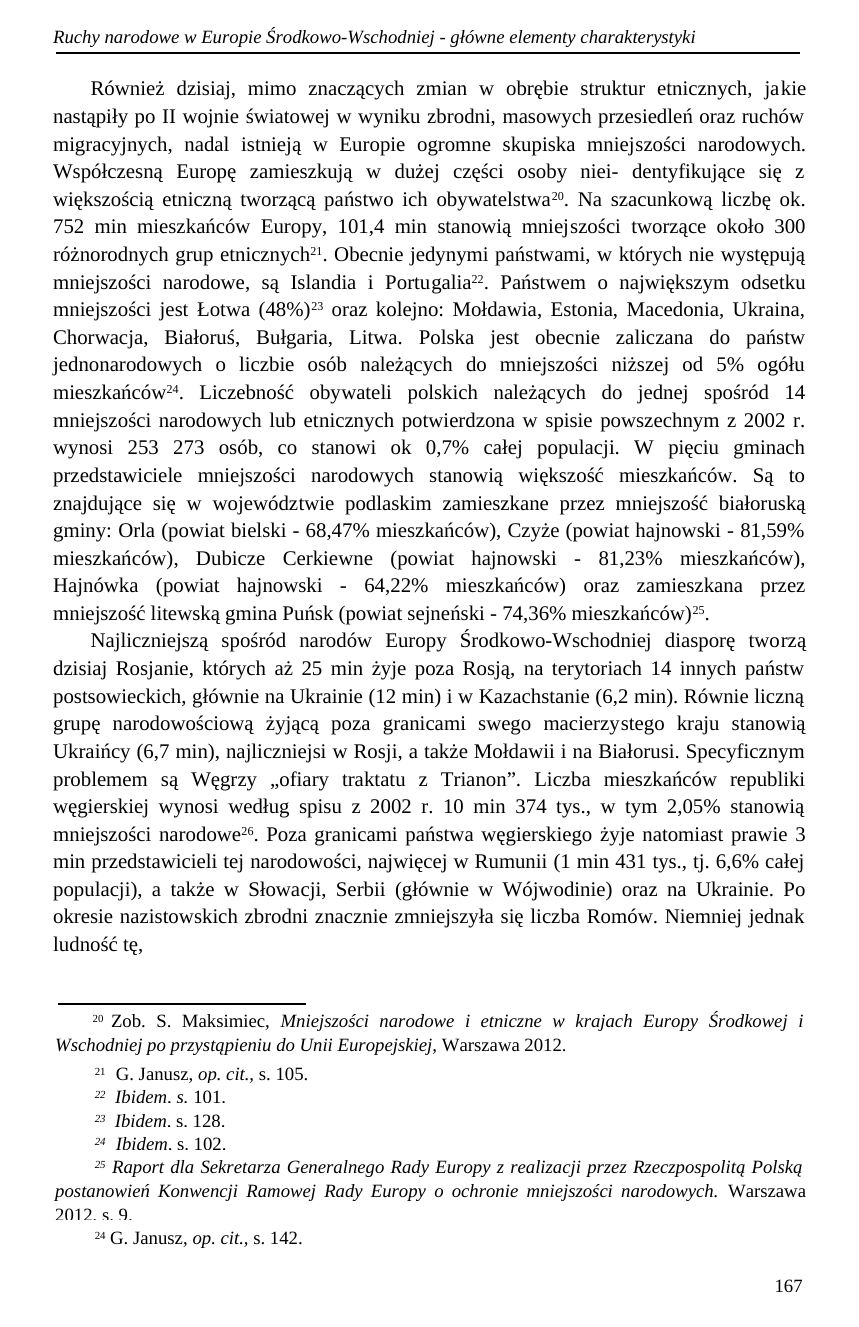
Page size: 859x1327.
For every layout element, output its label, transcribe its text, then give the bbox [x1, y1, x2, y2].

text 20 Zob. S. Maksimiec, Mniejszości narodowe i etniczne w krajach Europy Środkowej i Wschodniej po przystąpieniu do Unii Europejskiej, Warszawa 2012. [55, 1010, 806, 1055]
text Ruchy narodowe w Europie Środkowo-Wschodniej - główne elementy charakterystyki [53, 26, 805, 48]
text 22 Ibidem, s. 101. [55, 1086, 806, 1103]
text 25 Raport dla Sekretarza Generalnego Rady Europy z realizacji przez Rzeczpospolitą Polską postanowień Konwencji Ramowej Rady Europy o ochronie mniejszości narodowych. Warszawa 2012, s. 9. [55, 1156, 806, 1220]
text Również dzisiaj, mimo znaczących zmian w obrębie struktur etnicznych, ja­kie nastąpiły po II wojnie światowej w wyniku zbrodni, masowych przesiedleń oraz ruchów migracyjnych, nadal istnieją w Europie ogromne skupiska mniej­szości narodowych. Współczesną Europę zamieszkują w dużej części osoby niei- dentyfikujące się z większością etniczną tworzącą państwo ich obywatelstwa20. Na szacunkową liczbę ok. 752 min mieszkańców Europy, 101,4 min stanowią mniej­szości tworzące około 300 różnorodnych grup etnicznych21. Obecnie jedynymi państwami, w których nie występują mniejszości narodowe, są Islandia i Portu­galia22. Państwem o największym odsetku mniejszości jest Łotwa (48%)23 oraz kolejno: Mołdawia, Estonia, Macedonia, Ukraina, Chorwacja, Białoruś, Bułgaria, Litwa. Polska jest obecnie zaliczana do państw jednonarodowych o liczbie osób należących do mniejszości niższej od 5% ogółu mieszkańców24. Liczebność oby­wateli polskich należących do jednej spośród 14 mniejszości narodowych lub et­nicznych potwierdzona w spisie powszechnym z 2002 r. wynosi 253 273 osób, co stanowi ok 0,7% całej populacji. W pięciu gminach przedstawiciele mniejszości narodowych stanowią większość mieszkańców. Są to znajdujące się w wojewódz­twie podlaskim zamieszkane przez mniejszość białoruską gminy: Orla (powiat bielski - 68,47% mieszkańców), Czyże (powiat hajnowski - 81,59% mieszkań­ców), Dubicze Cerkiewne (powiat hajnowski - 81,23% mieszkańców), Hajnówka (powiat hajnowski - 64,22% mieszkańców) oraz zamieszkana przez mniejszość litewską gmina Puńsk (powiat sejneński - 74,36% mieszkańców)25. [53, 76, 806, 625]
text Najliczniejszą spośród narodów Europy Środkowo-Wschodniej diasporę two­rzą dzisiaj Rosjanie, których aż 25 min żyje poza Rosją, na terytoriach 14 innych państw postsowieckich, głównie na Ukrainie (12 min) i w Kazachstanie (6,2 min). Równie liczną grupę narodowościową żyjącą poza granicami swego macierzy­stego kraju stanowią Ukraińcy (6,7 min), najliczniejsi w Rosji, a także Mołdawii i na Białorusi. Specyficznym problemem są Węgrzy „ofiary traktatu z Trianon”. Liczba mieszkańców republiki węgierskiej wynosi według spisu z 2002 r. 10 min 374 tys., w tym 2,05% stanowią mniejszości narodowe26. Poza granicami pań­stwa węgierskiego żyje natomiast prawie 3 min przedstawicieli tej narodowości, najwięcej w Rumunii (1 min 431 tys., tj. 6,6% całej populacji), a także w Słowa­cji, Serbii (głównie w Wójwodinie) oraz na Ukrainie. Po okresie nazistowskich zbrodni znacznie zmniejszyła się liczba Romów. Niemniej jednak ludność tę, [53, 628, 806, 956]
text 167 [774, 1275, 805, 1297]
text 24 G. Janusz, op. cit., s. 142. [55, 1227, 806, 1248]
text 21 G. Janusz, op. cit., s. 105. [55, 1063, 806, 1082]
text 23 Ibidem, s. 128. [55, 1110, 806, 1127]
text 24 Ibidem, s. 102. [55, 1133, 806, 1150]
